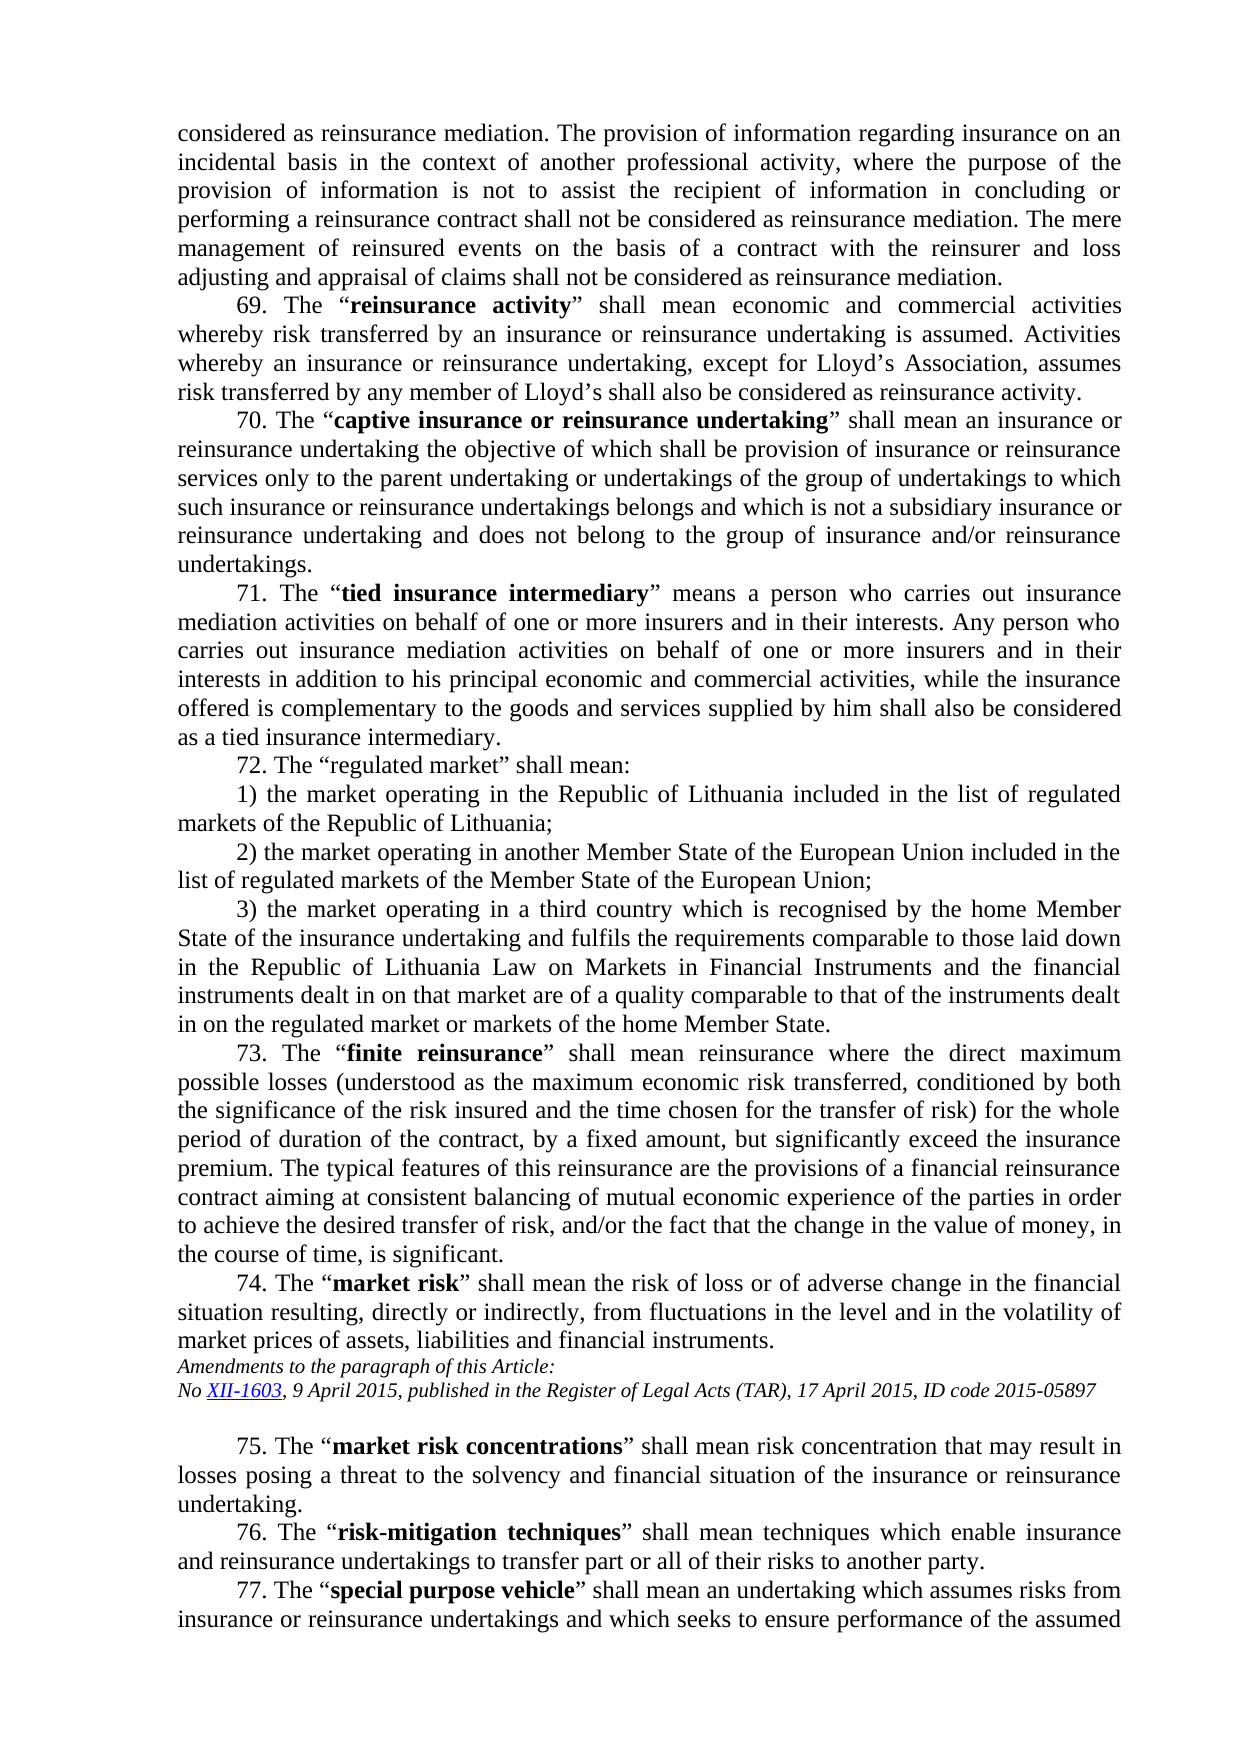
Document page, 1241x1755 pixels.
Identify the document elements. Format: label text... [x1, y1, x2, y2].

text 76. The “risk-mitigation techniques” shall mean techniques which enable insurance and reinsurance undertakings to transfer part or all of their risks to another party. [177, 1517, 1122, 1575]
text 1) the market operating in the Republic of Lithuania included in the list of regulated markets of the Republic of Lithuania; [177, 779, 1122, 837]
text 72. The “regulated market” shall mean: [177, 751, 1122, 779]
text 77. The “special purpose vehicle” shall mean an undertaking which assumes risks from insurance or reinsurance undertakings and which seeks to ensure performance of the assumed [177, 1575, 1122, 1632]
text 69. The “reinsurance activity” shall mean economic and commercial activities whereby risk transferred by an insurance or reinsurance undertaking is assumed. Activities whereby an insurance or reinsurance undertaking, except for Lloyd’s Association, assumes risk transferred by any member of Lloyd’s shall also be considered as reinsurance activity. [177, 291, 1122, 406]
text considered as reinsurance mediation. The provision of information regarding insurance on an incidental basis in the context of another professional activity, where the purpose of the provision of information is not to assist the recipient of information in concluding or performing a reinsurance contract shall not be considered as reinsurance mediation. The mere management of reinsured events on the basis of a contract with the reinsurer and loss adjusting and appraisal of claims shall not be considered as reinsurance mediation. [177, 118, 1122, 291]
text 71. The “tied insurance intermediary” means a person who carries out insurance mediation activities on behalf of one or more insurers and in their interests. Any person who carries out insurance mediation activities on behalf of one or more insurers and in their interests in addition to his principal economic and commercial activities, while the insurance offered is complementary to the goods and services supplied by him shall also be considered as a tied insurance intermediary. [177, 578, 1122, 751]
text 73. The “finite reinsurance” shall mean reinsurance where the direct maximum possible losses (understood as the maximum economic risk transferred, conditioned by both the significance of the risk insured and the time chosen for the transfer of risk) for the whole period of duration of the contract, by a fixed amount, but significantly exceed the insurance premium. The typical features of this reinsurance are the provisions of a financial reinsurance contract aiming at consistent balancing of mutual economic experience of the parties in order to achieve the desired transfer of risk, and/or the fact that the change in the value of money, in the course of time, is significant. [177, 1038, 1122, 1268]
text 74. The “market risk” shall mean the risk of loss or of adverse change in the financial situation resulting, directly or indirectly, from fluctuations in the level and in the volatility of market prices of assets, liabilities and financial instruments. [177, 1268, 1122, 1354]
text 2) the market operating in another Member State of the European Union included in the list of regulated markets of the Member State of the European Union; [177, 837, 1122, 894]
text 70. The “captive insurance or reinsurance undertaking” shall mean an insurance or reinsurance undertaking the objective of which shall be provision of insurance or reinsurance services only to the parent undertaking or undertakings of the group of undertakings to which such insurance or reinsurance undertakings belongs and which is not a subsidiary insurance or reinsurance undertaking and does not belong to the group of insurance and/or reinsurance undertakings. [177, 406, 1122, 578]
text 3) the market operating in a third country which is recognised by the home Member State of the insurance undertaking and fulfils the requirements comparable to those laid down in the Republic of Lithuania Law on Markets in Financial Instruments and the financial instruments dealt in on that market are of a quality comparable to that of the instruments dealt in on the regulated market or markets of the home Member State. [177, 894, 1122, 1038]
text 75. The “market risk concentrations” shall mean risk concentration that may result in losses posing a threat to the solvency and financial situation of the insurance or reinsurance undertaking. [177, 1431, 1122, 1517]
text Amendments to the paragraph of this Article: [177, 1354, 1122, 1378]
text No XII-1603, 9 April 2015, published in the Register of Legal Acts (TAR), 17 April 2015, ID code 2015-05897 [177, 1378, 1122, 1402]
